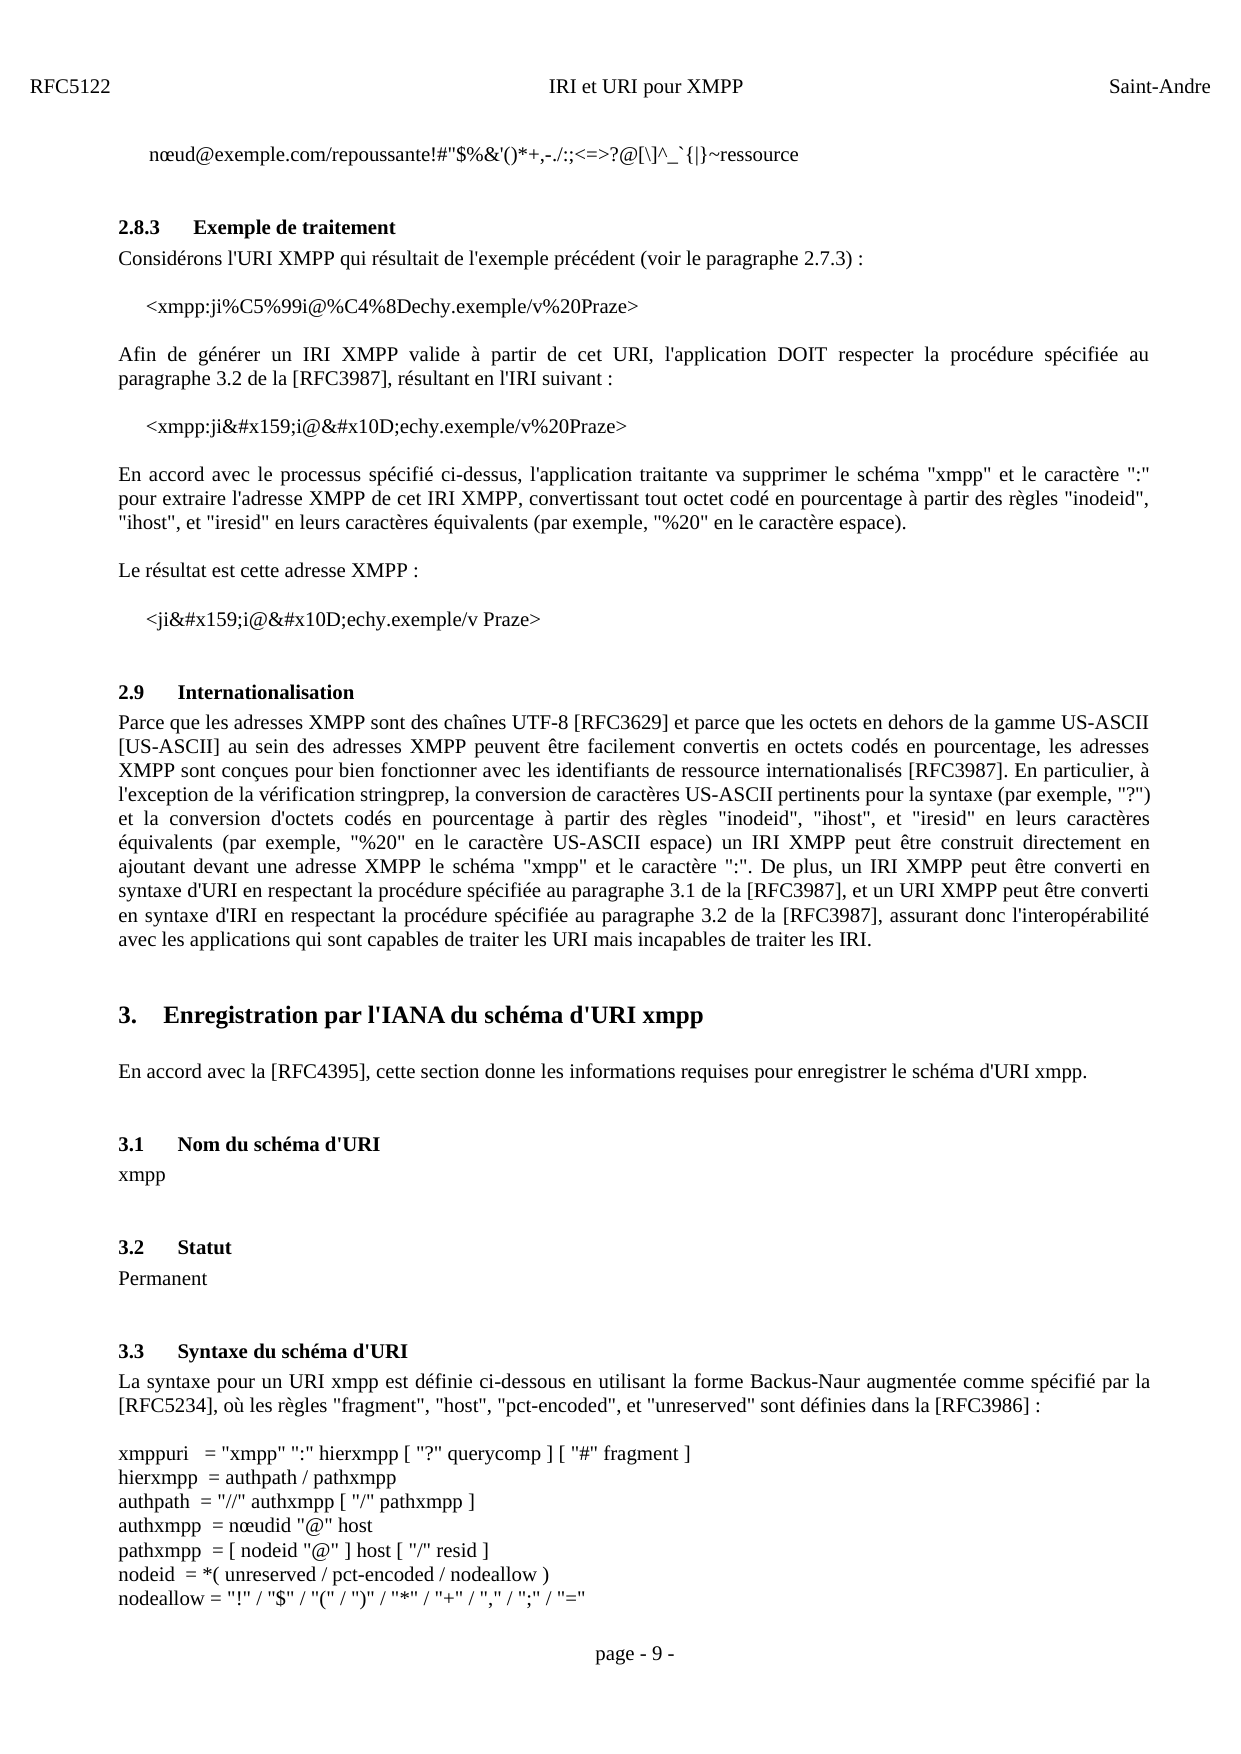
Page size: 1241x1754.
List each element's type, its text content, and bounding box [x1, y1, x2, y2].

text Le résultat est cette adresse XMPP : [118, 558, 1152, 582]
text En accord avec la [RFC4395], cette section donne les informations requises pour enregistrer le schéma d'URI xmpp. [118, 1059, 1152, 1083]
subtitle 3.3 Syntaxe du schéma d'URI [118, 1339, 1152, 1363]
text hierxmpp = authpath / pathxmpp [118, 1465, 1152, 1489]
text <xmpp:ji%C5%99i@%C4%8Dechy.exemple/v%20Praze> [146, 294, 1152, 318]
text <xmpp:ji&#x159;i@&#x10D;echy.exemple/v%20Praze> [146, 414, 1152, 438]
text authpath = "//" authxmpp [ "/" pathxmpp ] [118, 1489, 1152, 1513]
text nœud@exemple.com/repoussante!#"$%&'()*+,-./:;<=>?@[\]^_`{|}~ressource [149, 142, 1152, 166]
text xmpp [118, 1162, 1152, 1186]
text <ji&#x159;i@&#x10D;echy.exemple/v Praze> [146, 607, 1152, 631]
text La syntaxe pour un URI xmpp est définie ci-dessous en utilisant la forme Backus-Naur augmentée comme spécifié par la [RFC5234], où les règles "fragment", "host", "pct-encoded", et "unreserved" sont définies dans la [RFC3986] : [118, 1369, 1152, 1417]
subtitle 2.8.3 Exemple de traitement [118, 215, 1152, 239]
subtitle 3.2 Statut [118, 1235, 1152, 1259]
text Permanent [118, 1266, 1152, 1290]
subtitle 3. Enregistration par l'IANA du schéma d'URI xmpp [118, 1000, 1152, 1028]
text En accord avec le processus spécifié ci-dessus, l'application traitante va supprimer le schéma "xmpp" et le caractère ":" pour extraire l'adresse XMPP de cet IRI XMPP, convertissant tout octet codé en pourcentage à partir des règles "inodeid", "ihost", et "iresid" en leurs caractères équivalents (par exemple, "%20" en le caractère espace). [118, 462, 1152, 534]
text Considérons l'URI XMPP qui résultait de l'exemple précédent (voir le paragraphe 2.7.3) : [118, 246, 1152, 270]
text pathxmpp = [ nodeid "@" ] host [ "/" resid ] [118, 1537, 1152, 1562]
text nodeallow = "!" / "$" / "(" / ")" / "*" / "+" / "," / ";" / "=" [118, 1586, 1152, 1610]
subtitle 2.9 Internationalisation [118, 680, 1152, 704]
text nodeid = *( unreserved / pct-encoded / nodeallow ) [118, 1562, 1152, 1586]
text xmppuri = "xmpp" ":" hierxmpp [ "?" querycomp ] [ "#" fragment ] [118, 1441, 1152, 1465]
text Parce que les adresses XMPP sont des chaînes UTF-8 [RFC3629] et parce que les octets en dehors de la gamme US-ASCII [US-ASCII] au sein des adresses XMPP peuvent être facilement convertis en octets codés en pourcentage, les adresses XMPP sont conçues pour bien fonctionner avec les identifiants de ressource internationalisés [RFC3987]. En particulier, à l'exception de la vérification stringprep, la conversion de caractères US-ASCII pertinents pour la syntaxe (par exemple, "?") et la conversion d'octets codés en pourcentage à partir des règles "inodeid", "ihost", et "iresid" en leurs caractères équivalents (par exemple, "%20" en le caractère US-ASCII espace) un IRI XMPP peut être construit directement en ajoutant devant une adresse XMPP le schéma "xmpp" et le caractère ":". De plus, un IRI XMPP peut être converti en syntaxe d'URI en respectant la procédure spécifiée au paragraphe 3.1 de la [RFC3987], et un URI XMPP peut être converti en syntaxe d'IRI en respectant la procédure spécifiée au paragraphe 3.2 de la [RFC3987], assurant donc l'interopérabilité avec les applications qui sont capables de traiter les URI mais incapables de traiter les IRI. [118, 710, 1152, 951]
subtitle 3.1 Nom du schéma d'URI [118, 1132, 1152, 1156]
text Afin de générer un IRI XMPP valide à partir de cet URI, l'application DOIT respecter la procédure spécifiée au paragraphe 3.2 de la [RFC3987], résultant en l'IRI suivant : [118, 342, 1152, 390]
text authxmpp = nœudid "@" host [118, 1513, 1152, 1537]
